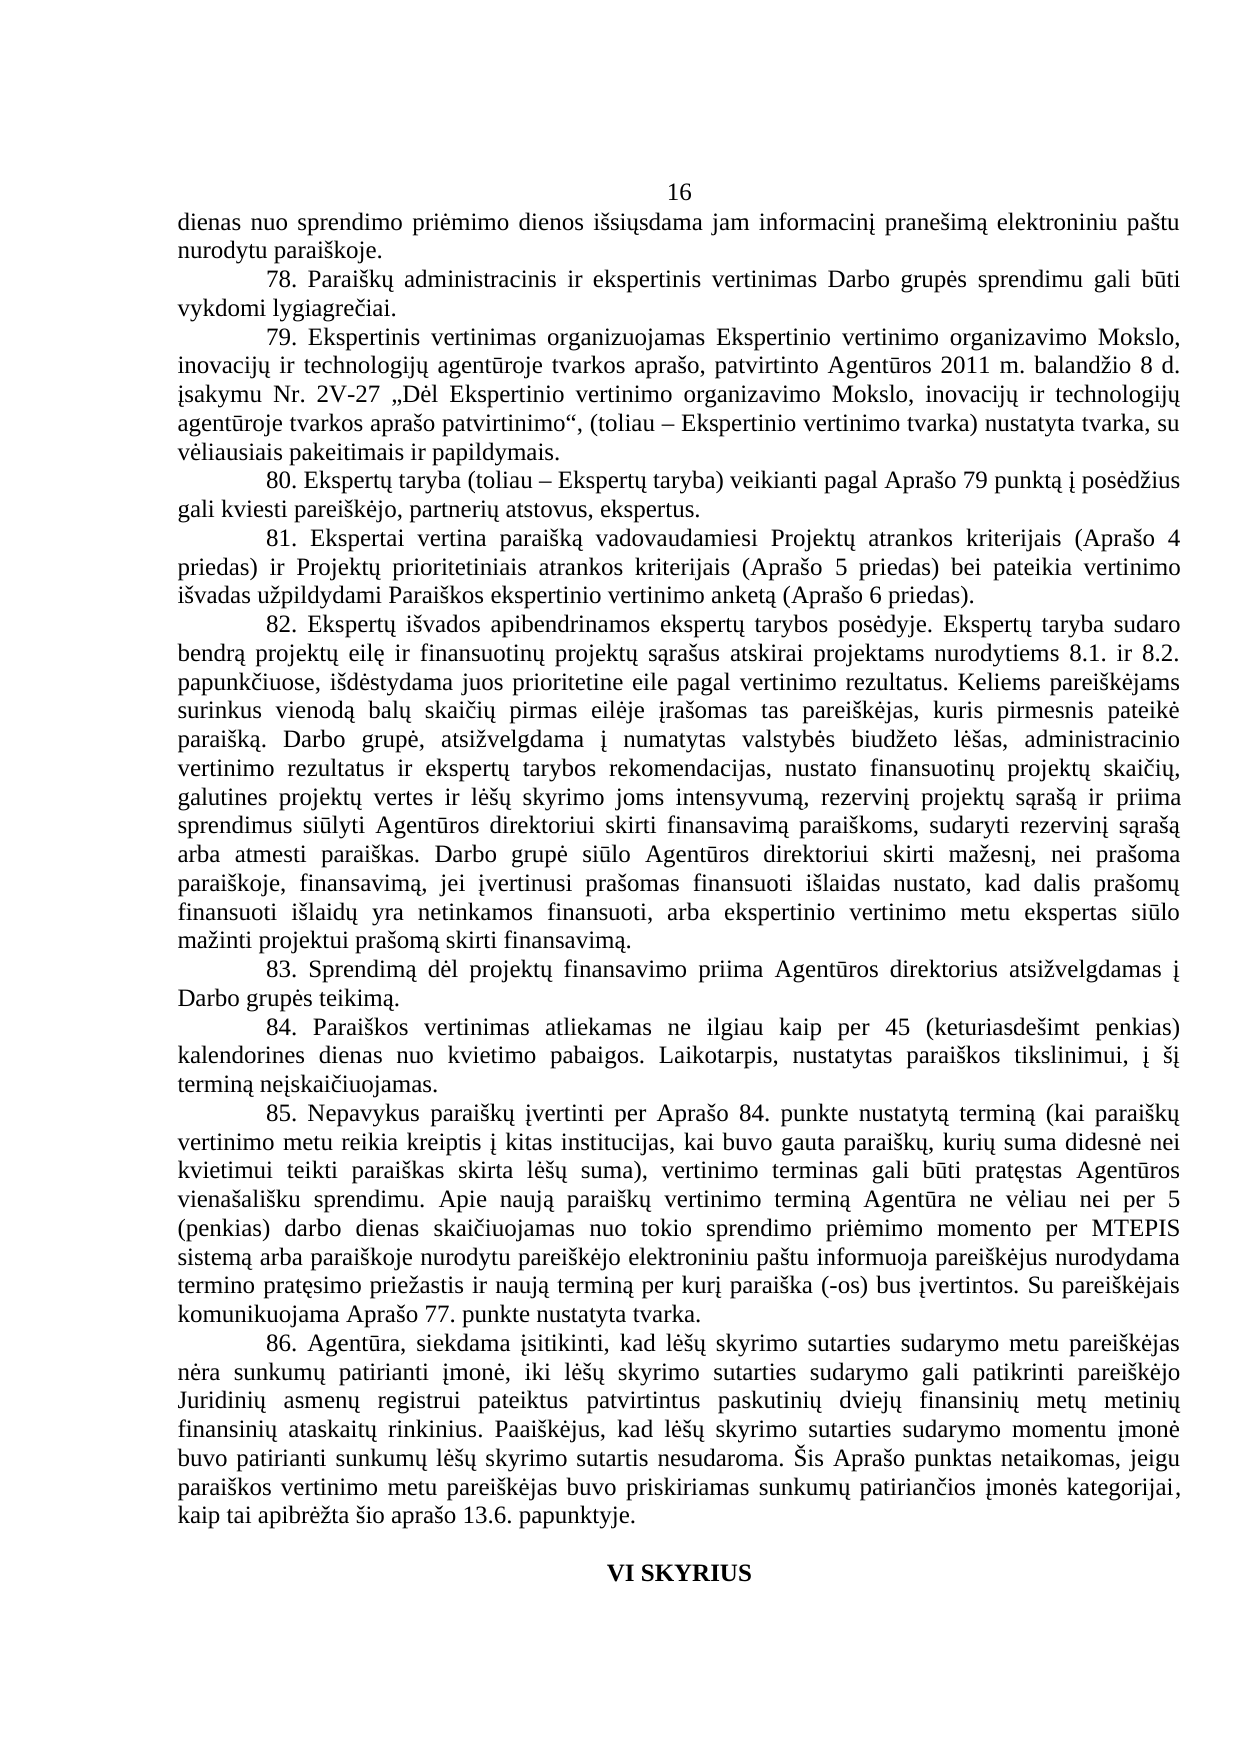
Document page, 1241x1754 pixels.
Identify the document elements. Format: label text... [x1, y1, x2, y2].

text 84. Paraiškos vertinimas atliekamas ne ilgiau kaip per 45 (keturiasdešimt penkias) kalendorines dienas nuo kvietimo pabaigos. Laikotarpis, nustatytas paraiškos tikslinimui, į šį terminą neįskaičiuojamas. [177, 1012, 1181, 1098]
text 78. Paraiškų administracinis ir ekspertinis vertinimas Darbo grupės sprendimu gali būti vykdomi lygiagrečiai. [177, 264, 1181, 322]
text 86. Agentūra, siekdama įsitikinti, kad lėšų skyrimo sutarties sudarymo metu pareiškėjas nėra sunkumų patirianti įmonė, iki lėšų skyrimo sutarties sudarymo gali patikrinti pareiškėjo Juridinių asmenų registrui pateiktus patvirtintus paskutinių dviejų finansinių metų metinių finansinių ataskaitų rinkinius. Paaiškėjus, kad lėšų skyrimo sutarties sudarymo momentu įmonė buvo patirianti sunkumų lėšų skyrimo sutartis nesudaroma. Šis Aprašo punktas netaikomas, jeigu paraiškos vertinimo metu pareiškėjas buvo priskiriamas sunkumų patiriančios įmonės kategorijai, kaip tai apibrėžta šio aprašo 13.6. papunktyje. [177, 1328, 1181, 1529]
text VI SKYRIUS [177, 1558, 1181, 1587]
text 85. Nepavykus paraiškų įvertinti per Aprašo 84. punkte nustatytą terminą (kai paraiškų vertinimo metu reikia kreiptis į kitas institucijas, kai buvo gauta paraiškų, kurių suma didesnė nei kvietimui teikti paraiškas skirta lėšų suma), vertinimo terminas gali būti pratęstas Agentūros vienašališku sprendimu. Apie naują paraiškų vertinimo terminą Agentūra ne vėliau nei per 5 (penkias) darbo dienas skaičiuojamas nuo tokio sprendimo priėmimo momento per MTEPIS sistemą arba paraiškoje nurodytu pareiškėjo elektroniniu paštu informuoja pareiškėjus nurodydama termino pratęsimo priežastis ir naują terminą per kurį paraiška (-os) bus įvertintos. Su pareiškėjais komunikuojama Aprašo 77. punkte nustatyta tvarka. [177, 1098, 1181, 1328]
text 83. Sprendimą dėl projektų finansavimo priima Agentūros direktorius atsižvelgdamas į Darbo grupės teikimą. [177, 954, 1181, 1012]
text 80. Ekspertų taryba (toliau – Ekspertų taryba) veikianti pagal Aprašo 79 punktą į posėdžius gali kviesti pareiškėjo, partnerių atstovus, ekspertus. [177, 465, 1181, 523]
text 82. Ekspertų išvados apibendrinamos ekspertų tarybos posėdyje. Ekspertų taryba sudaro bendrą projektų eilę ir finansuotinų projektų sąrašus atskirai projektams nurodytiems 8.1. ir 8.2. papunkčiuose, išdėstydama juos prioritetine eile pagal vertinimo rezultatus. Keliems pareiškėjams surinkus vienodą balų skaičių pirmas eilėje įrašomas tas pareiškėjas, kuris pirmesnis pateikė paraišką. Darbo grupė, atsižvelgdama į numatytas valstybės biudžeto lėšas, administracinio vertinimo rezultatus ir ekspertų tarybos rekomendacijas, nustato finansuotinų projektų skaičių, galutines projektų vertes ir lėšų skyrimo joms intensyvumą, rezervinį projektų sąrašą ir priima sprendimus siūlyti Agentūros direktoriui skirti finansavimą paraiškoms, sudaryti rezervinį sąrašą arba atmesti paraiškas. Darbo grupė siūlo Agentūros direktoriui skirti mažesnį, nei prašoma paraiškoje, finansavimą, jei įvertinusi prašomas finansuoti išlaidas nustato, kad dalis prašomų finansuoti išlaidų yra netinkamos finansuoti, arba ekspertinio vertinimo metu ekspertas siūlo mažinti projektui prašomą skirti finansavimą. [177, 609, 1181, 954]
text 81. Ekspertai vertina paraišką vadovaudamiesi Projektų atrankos kriterijais (Aprašo 4 priedas) ir Projektų prioritetiniais atrankos kriterijais (Aprašo 5 priedas) bei pateikia vertinimo išvadas užpildydami Paraiškos ekspertinio vertinimo anketą (Aprašo 6 priedas). [177, 523, 1181, 609]
text dienas nuo sprendimo priėmimo dienos išsiųsdama jam informacinį pranešimą elektroniniu paštu nurodytu paraiškoje. [177, 207, 1181, 264]
text 79. Ekspertinis vertinimas organizuojamas Ekspertinio vertinimo organizavimo Mokslo, inovacijų ir technologijų agentūroje tvarkos aprašo, patvirtinto Agentūros 2011 m. balandžio 8 d. įsakymu Nr. 2V-27 „Dėl Ekspertinio vertinimo organizavimo Mokslo, inovacijų ir technologijų agentūroje tvarkos aprašo patvirtinimo“, (toliau – Ekspertinio vertinimo tvarka) nustatyta tvarka, su vėliausiais pakeitimais ir papildymais. [177, 322, 1181, 465]
